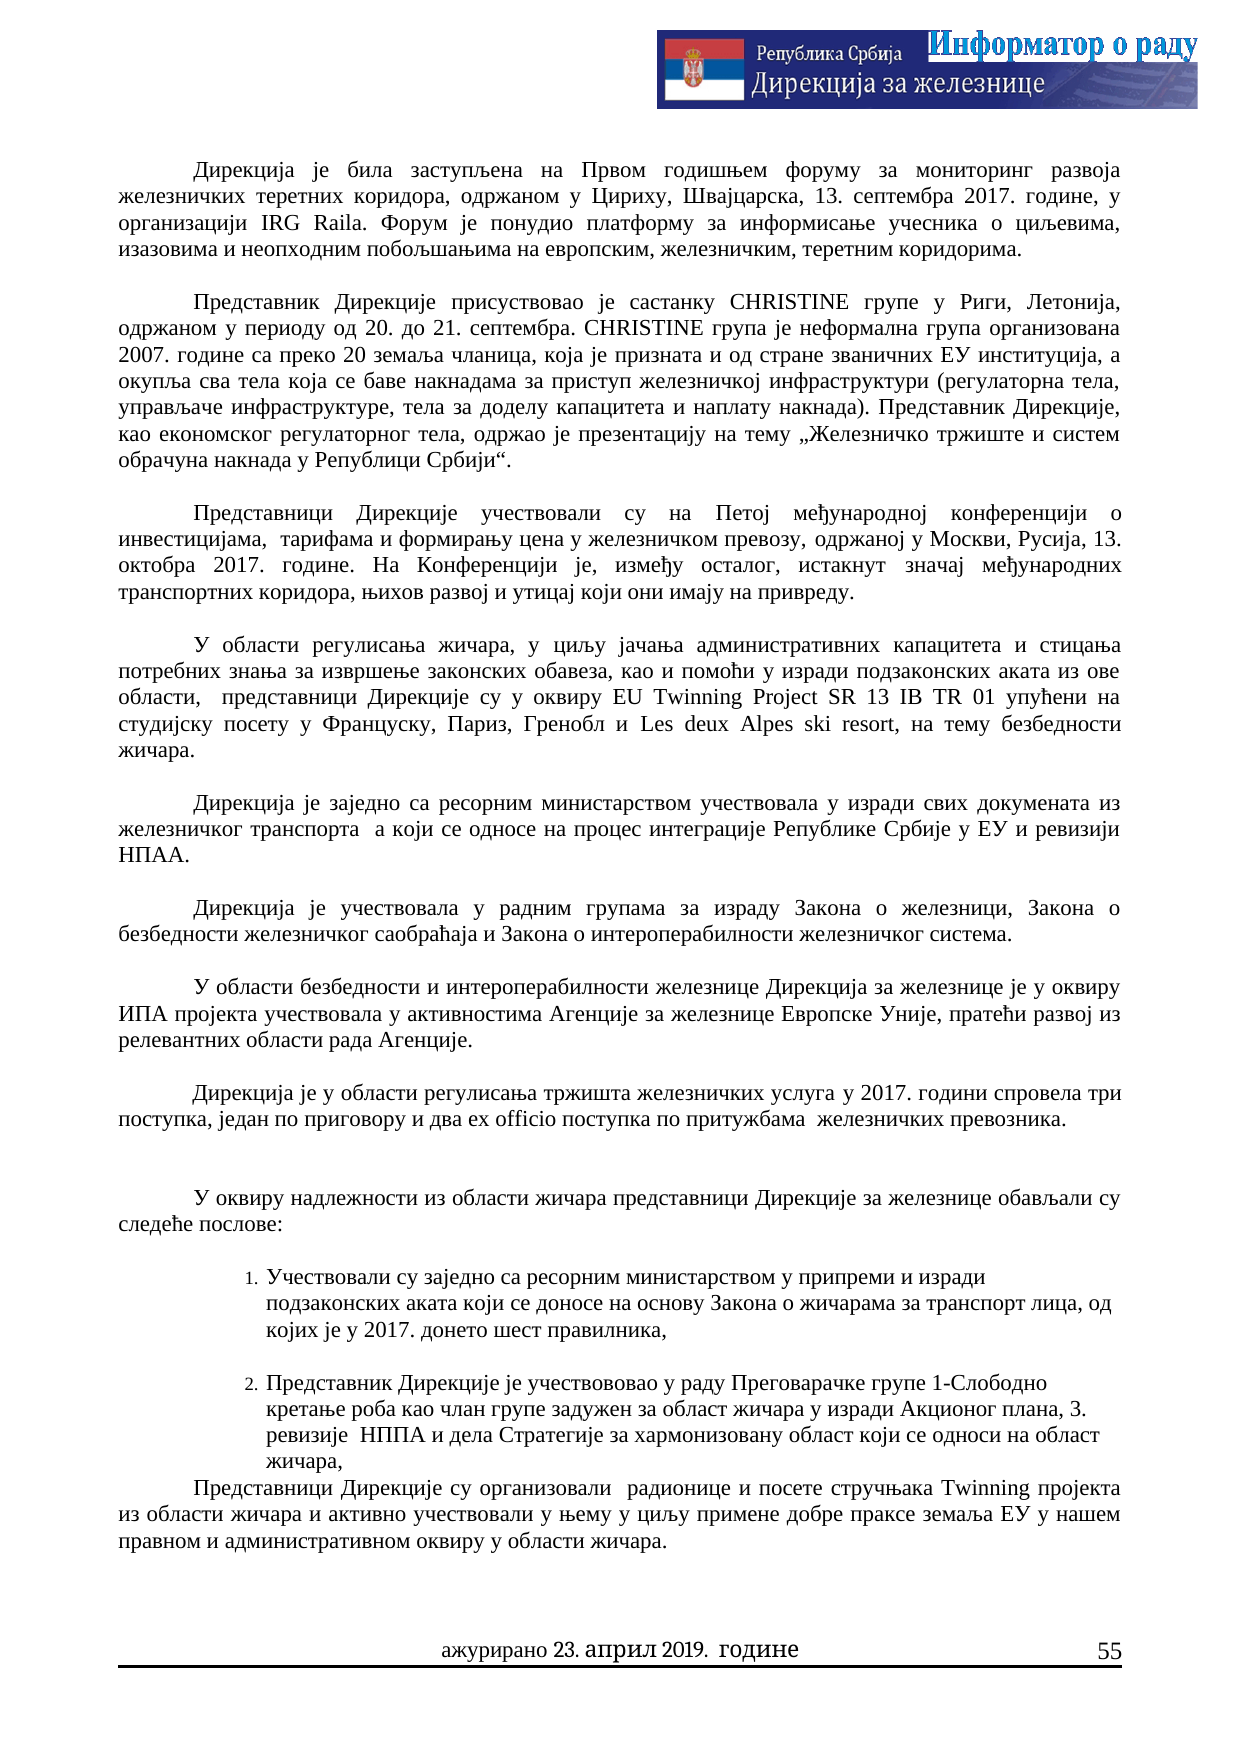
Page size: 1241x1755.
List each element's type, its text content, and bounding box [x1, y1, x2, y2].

text У области безбедности и интероперабилности железнице Дирекција за железнице је у оквиру ИПА пројекта учествовала у активностима Агенције за железнице Европске Уније, пратећи развој из релевантних области рада Агенције. [118, 973, 1122, 1052]
list Учествовали су заједно са ресорним министарством у припреми и изради подзаконских аката који се доносе на основу Закона о жичарама за транспорт лица, од којих је у 2017. донето шест правилника, [244, 1263, 1122, 1342]
text Представници Дирекције учествовали су на Пeтој међународној конференцији о инвестицијама, тарифама и формирању цена у железничком превозу, одржаној у Москви, Русија, 13. октобра 2017. године. На Конференцији је, између осталог, истакнут значај међународних транспортних коридора, њихов развој и утицај који они имају на привреду. [118, 499, 1122, 604]
text Дирекција је учествовала у радним групама за израду Закона о железници, Закона о безбедности железничког саобраћаја и Закона о интероперабилности железничког система. [118, 894, 1122, 947]
text У оквиру надлежности из области жичара представници Дирекције за железнице обављали су следеће послове: [118, 1184, 1122, 1237]
text Представници Дирекције су организовали радионице и посете стручњака Twinning пројекта из области жичара и активно учествовали у њему у циљу примене добре праксе земаља ЕУ у нашем правном и административном оквиру у области жичара. [118, 1474, 1122, 1553]
list Представник Дирекције је учествововао у раду Преговарачке групе 1-Слободно кретање роба као члан групе задужен за област жичара у изради Акционог плана, 3. ревизије НППА и дела Стратегије за хармонизовану област који се односи на област жичара, [244, 1368, 1122, 1474]
text Дирeкциjа је у oблaсти рeгулисaњa тржиштa жeлeзничких услугa у 2017. години спровела три поступка, један по приговору и два ex officio поступка по притужбама железничких превозника. [118, 1079, 1122, 1131]
text Дирeкциja је зajeднo сa рeсoрним министарствoм учeствовала у изрaди свих дoкумeнaта из жeлeзничкoг трaнспoртa а који се односе на процес интеграције Републике Србије у EУ и ревизији НПАА. [118, 789, 1122, 868]
text У области регулисања жичара, у циљу јачања административних капацитета и стицања потребних знања за извршење законских обавеза, као и помоћи у изради подзаконских аката из ове области, представници Дирекције су у оквиру EU Twinning Project SR 13 IB TR 01 упућени на студијску посету у Француску, Париз, Гренобл и Les deux Alpes ski resort, на тему безбедности жичара. [118, 631, 1122, 762]
text Представник Дирекције присуствовао је састанку CHRISTINE групе у Риги, Летонија, одржаном у периоду од 20. до 21. септембра. CHRISTINE група је неформална група организована 2007. године са преко 20 земаља чланица, која је призната и од стране званичних ЕУ институција, а окупља сва тела која се баве накнадама за приступ железничкој инфраструктури (регулаторна тела, управљаче инфраструктуре, тела за доделу капацитета и наплату накнада). Представник Дирекције, као економског регулаторног тела, одржао је презентацију на тему „Железничко тржиште и систем обрачуна накнада у Републици Србији“. [118, 288, 1122, 472]
text Дирекција је била заступљена на Првом годишњем форуму за мониторинг развоја железничких теретних коридора, одржаном у Цириху, Швајцарска, 13. септембра 2017. године, у организацији IRG Railа. Форум је понудио платформу за информисање учесника о циљевима, изазовима и неопходним побољшањима на европским, железничким, теретним коридорима. [118, 156, 1122, 262]
